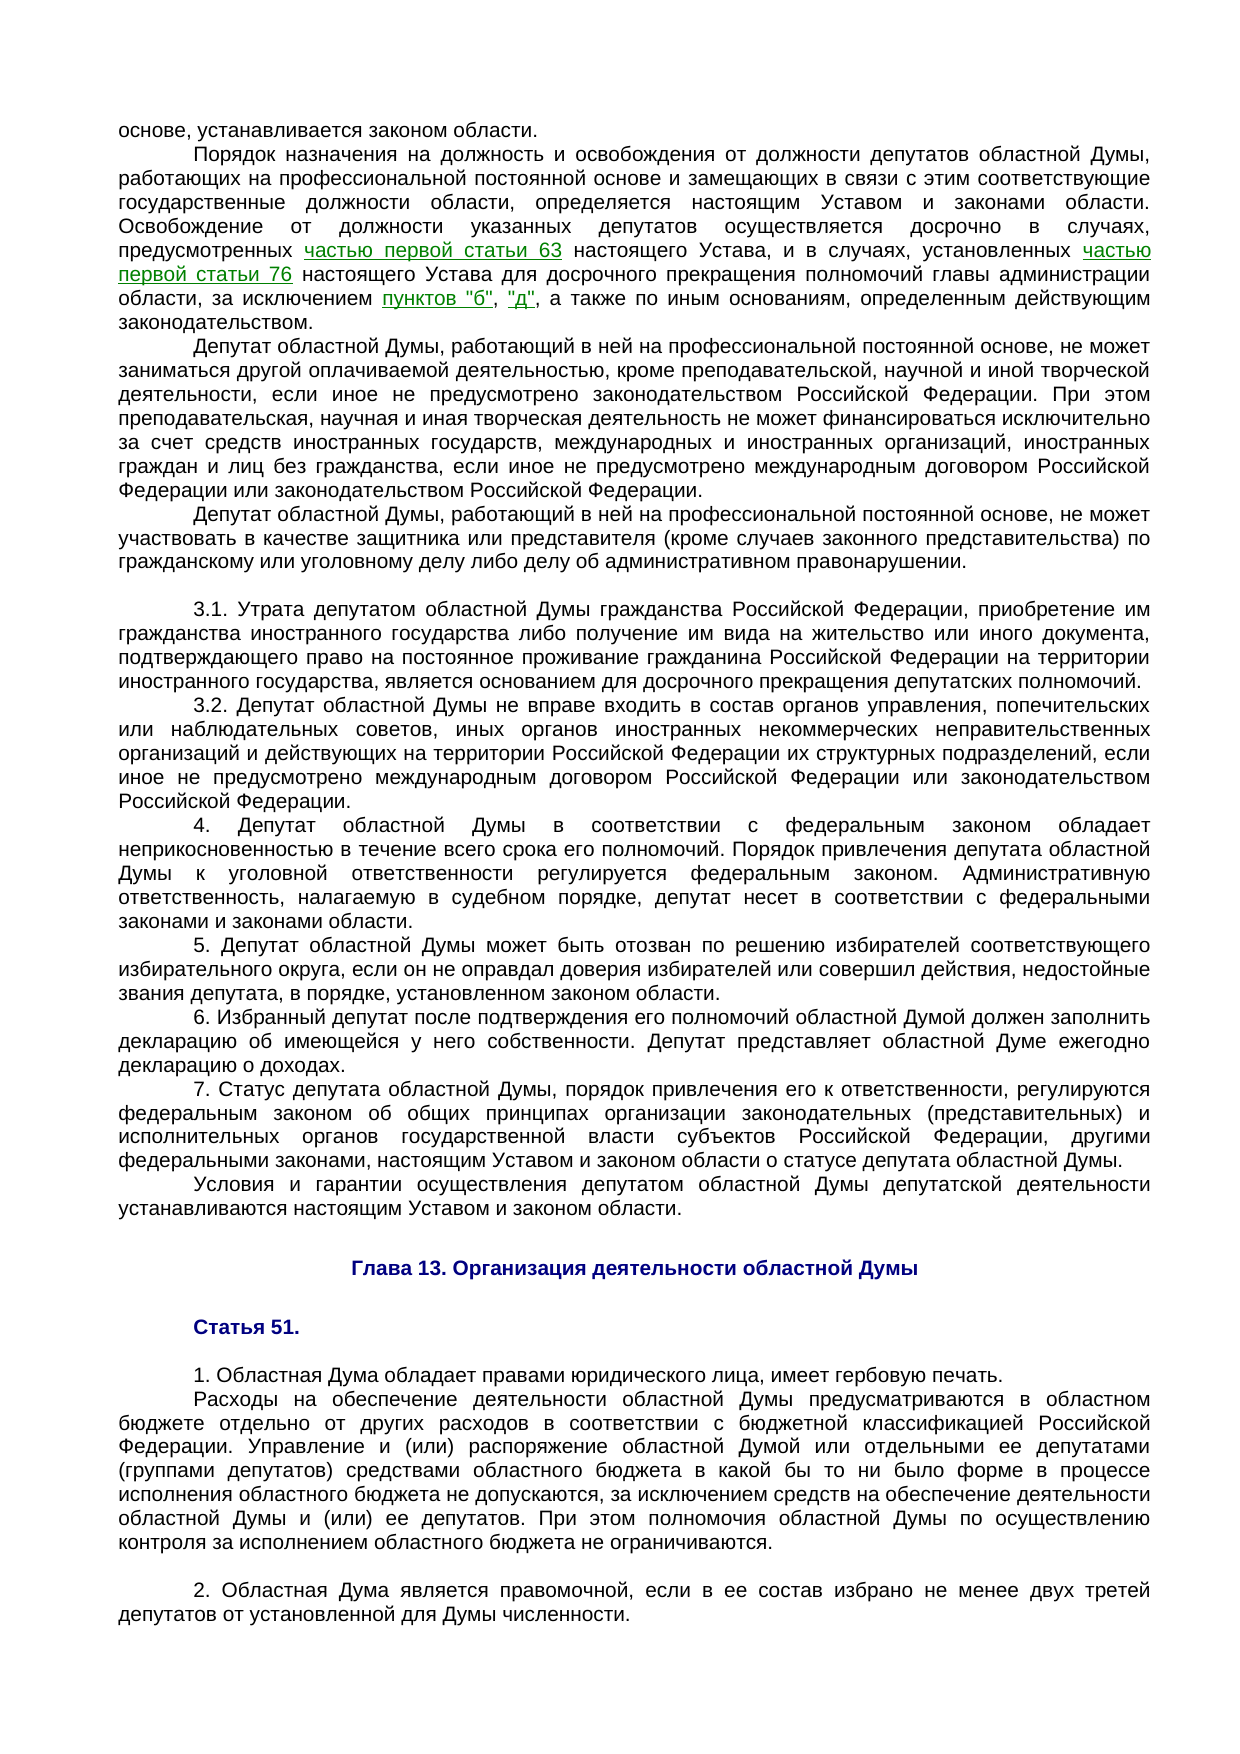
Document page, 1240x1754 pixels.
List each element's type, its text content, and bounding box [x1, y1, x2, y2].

text основе, устанавливается законом области. [118, 118, 1151, 142]
text 6. Избранный депутат после подтверждения его полномочий областной Думой должен заполнить декларацию об имеющейся у него собственности. Депутат представляет областной Думе ежегодно декларацию о доходах. [118, 1004, 1151, 1076]
text Статья 51. [193, 1314, 1151, 1338]
text 5. Депутат областной Думы может быть отозван по решению избирателей соответствующего избирательного округа, если он не оправдал доверия избирателей или совершил действия, недостойные звания депутата, в порядке, установленном законом области. [118, 933, 1151, 1004]
text Порядок назначения на должность и освобождения от должности депутатов областной Думы, работающих на профессиональной постоянной основе и замещающих в связи с этим соответствующие государственные должности области, определяется настоящим Уставом и законами области. Освобождение от должности указанных депутатов осуществляется досрочно в случаях, предусмотренных частью первой статьи 63 настоящего Устава, и в случаях, установленных частью первой статьи 76 настоящего Устава для досрочного прекращения полномочий главы администрации области, за исключением пунктов "б", "д", а также по иным основаниям, определенным действующим законодательством. [118, 142, 1151, 334]
text 1. Областная Дума обладает правами юридического лица, имеет гербовую печать. [118, 1362, 1151, 1386]
text 3.1. Утрата депутатом областной Думы гражданства Российской Федерации, приобретение им гражданства иностранного государства либо получение им вида на жительство или иного документа, подтверждающего право на постоянное проживание гражданина Российской Федерации на территории иностранного государства, является основанием для досрочного прекращения депутатских полномочий. [118, 597, 1151, 693]
text 3.2. Депутат областной Думы не вправе входить в состав органов управления, попечительских или наблюдательных советов, иных органов иностранных некоммерческих неправительственных организаций и действующих на территории Российской Федерации их структурных подразделений, если иное не предусмотрено международным договором Российской Федерации или законодательством Российской Федерации. [118, 693, 1151, 813]
text Депутат областной Думы, работающий в ней на профессиональной постоянной основе, не может участвовать в качестве защитника или представителя (кроме случаев законного представительства) по гражданскому или уголовному делу либо делу об административном правонарушении. [118, 501, 1151, 573]
text Условия и гарантии осуществления депутатом областной Думы депутатской деятельности устанавливаются настоящим Уставом и законом области. [118, 1172, 1151, 1220]
text 2. Областная Дума является правомочной, если в ее состав избрано не менее двух третей депутатов от установленной для Думы численности. [118, 1578, 1151, 1626]
text Депутат областной Думы, работающий в ней на профессиональной постоянной основе, не может заниматься другой оплачиваемой деятельностью, кроме преподавательской, научной и иной творческой деятельности, если иное не предусмотрено законодательством Российской Федерации. При этом преподавательская, научная и иная творческая деятельность не может финансироваться исключительно за счет средств иностранных государств, международных и иностранных организаций, иностранных граждан и лиц без гражданства, если иное не предусмотрено международным договором Российской Федерации или законодательством Российской Федерации. [118, 334, 1151, 501]
text 4. Депутат областной Думы в соответствии с федеральным законом обладает неприкосновенностью в течение всего срока его полномочий. Порядок привлечения депутата областной Думы к уголовной ответственности регулируется федеральным законом. Административную ответственность, налагаемую в судебном порядке, депутат несет в соответствии с федеральными законами и законами области. [118, 813, 1151, 933]
text 7. Статус депутата областной Думы, порядок привлечения его к ответственности, регулируются федеральным законом об общих принципах организации законодательных (представительных) и исполнительных органов государственной власти субъектов Российской Федерации, другими федеральными законами, настоящим Уставом и законом области о статусе депутата областной Думы. [118, 1076, 1151, 1172]
subtitle Глава 13. Организация деятельности областной Думы [118, 1255, 1151, 1279]
text Расходы на обеспечение деятельности областной Думы предусматриваются в областном бюджете отдельно от других расходов в соответствии с бюджетной классификацией Российской Федерации. Управление и (или) распоряжение областной Думой или отдельными ее депутатами (группами депутатов) средствами областного бюджета в какой бы то ни было форме в процессе исполнения областного бюджета не допускаются, за исключением средств на обеспечение деятельности областной Думы и (или) ее депутатов. При этом полномочия областной Думы по осуществлению контроля за исполнением областного бюджета не ограничиваются. [118, 1386, 1151, 1554]
